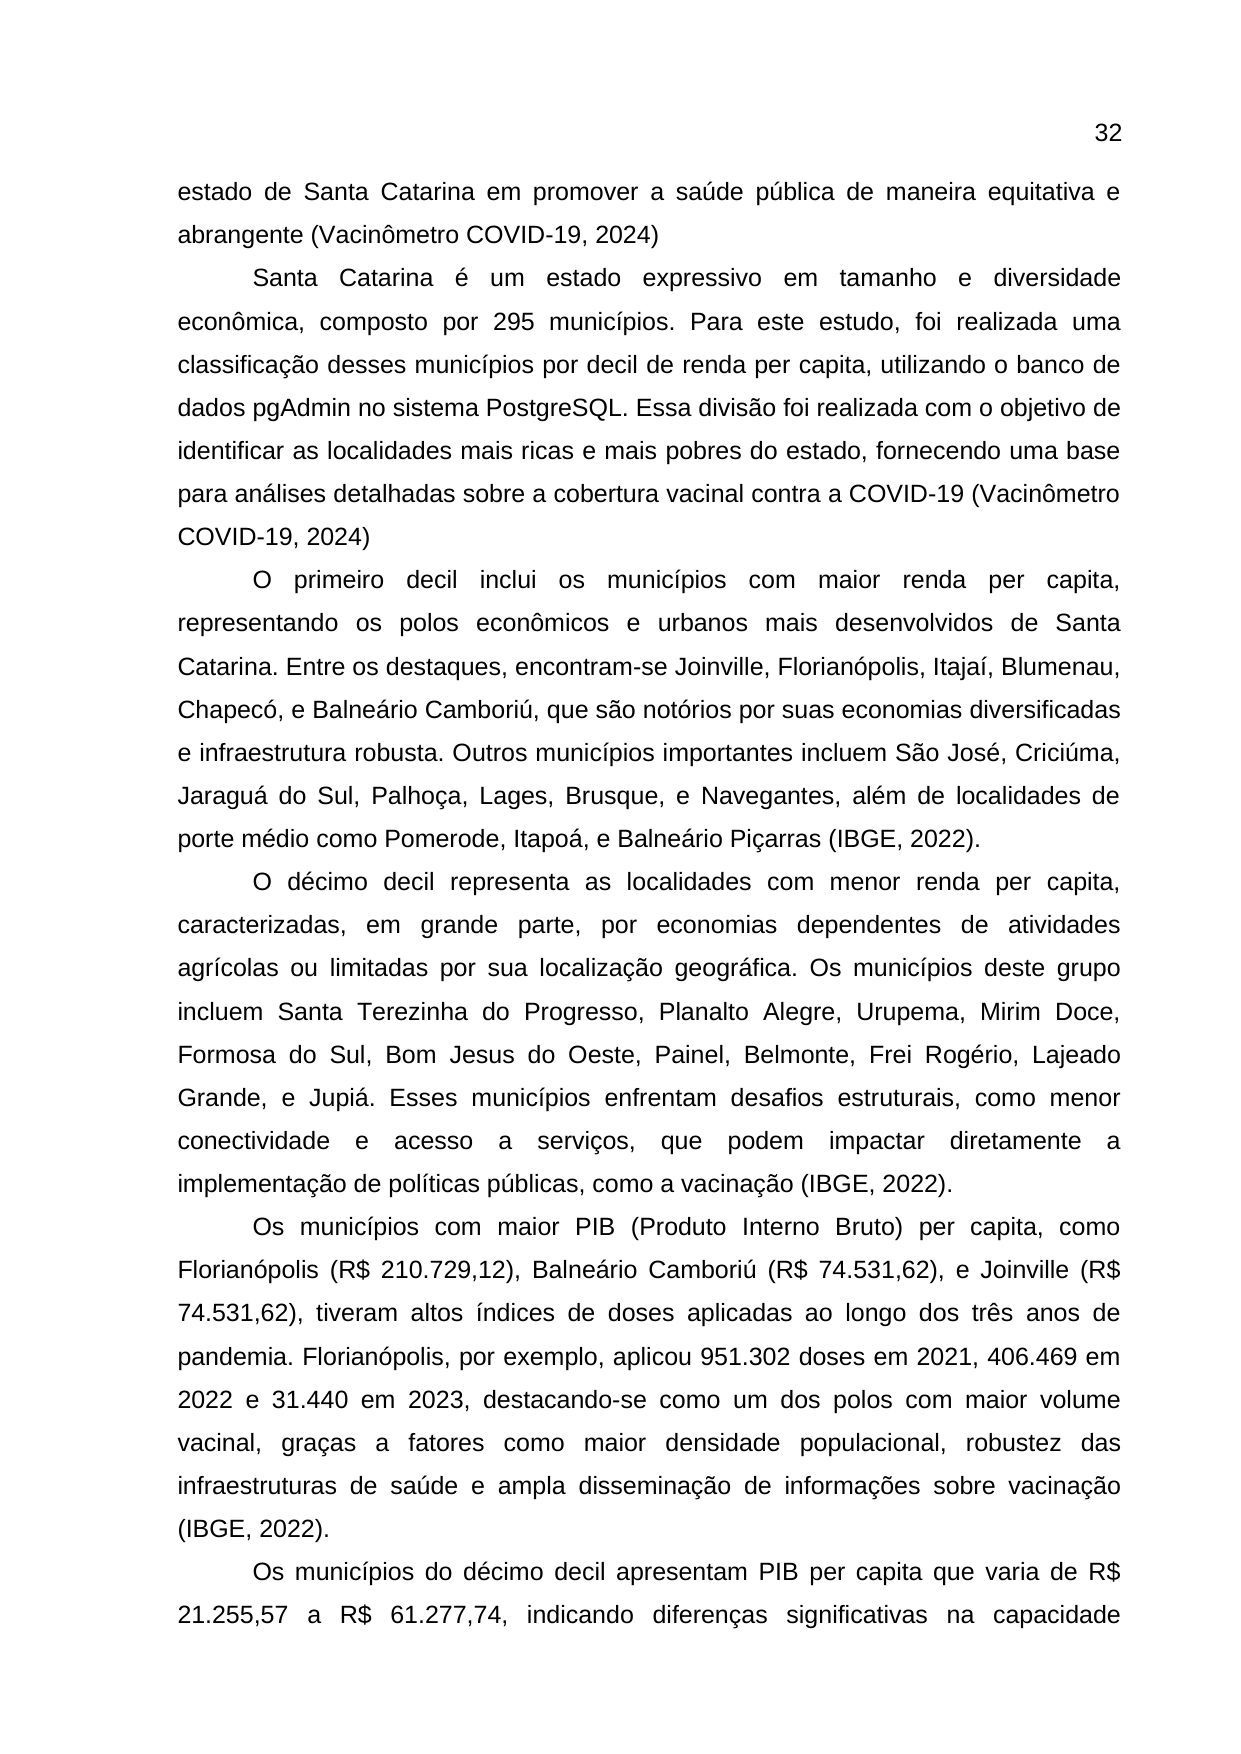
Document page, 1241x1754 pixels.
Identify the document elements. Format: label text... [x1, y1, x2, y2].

text Santa Catarina é um estado expressivo em tamanho e diversidade econômica, composto por 295 municípios. Para este estudo, foi realizada uma classificação desses municípios por decil de renda per capita, utilizando o banco de dados pgAdmin no sistema PostgreSQL. Essa divisão foi realizada com o objetivo de identificar as localidades mais ricas e mais pobres do estado, fornecendo uma base para análises detalhadas sobre a cobertura vacinal contra a COVID-19 (Vacinômetro COVID-19, 2024) [177, 263, 1122, 551]
text O décimo decil representa as localidades com menor renda per capita, caracterizadas, em grande parte, por economias dependentes de atividades agrícolas ou limitadas por sua localização geográfica. Os municípios deste grupo incluem Santa Terezinha do Progresso, Planalto Alegre, Urupema, Mirim Doce, Formosa do Sul, Bom Jesus do Oeste, Painel, Belmonte, Frei Rogério, Lajeado Grande, e Jupiá. Esses municípios enfrentam desafios estruturais, como menor conectividade e acesso a serviços, que podem impactar diretamente a implementação de políticas públicas, como a vacinação (IBGE, 2022). [177, 867, 1122, 1198]
text Os municípios com maior PIB (Produto Interno Bruto) per capita, como Florianópolis (R$ 210.729,12), Balneário Camboriú (R$ 74.531,62), e Joinville (R$ 74.531,62), tiveram altos índices de doses aplicadas ao longo dos três anos de pandemia. Florianópolis, por exemplo, aplicou 951.302 doses em 2021, 406.469 em 2022 e 31.440 em 2023, destacando-se como um dos polos com maior volume vacinal, graças a fatores como maior densidade populacional, robustez das infraestruturas de saúde e ampla disseminação de informações sobre vacinação (IBGE, 2022). [177, 1212, 1122, 1543]
text Os municípios do décimo decil apresentam PIB per capita que varia de R$ 21.255,57 a R$ 61.277,74, indicando diferenças significativas na capacidade [177, 1557, 1122, 1629]
text estado de Santa Catarina em promover a saúde pública de maneira equitativa e abrangente (Vacinômetro COVID-19, 2024) [177, 177, 1122, 249]
text O primeiro decil inclui os municípios com maior renda per capita, representando os polos econômicos e urbanos mais desenvolvidos de Santa Catarina. Entre os destaques, encontram-se Joinville, Florianópolis, Itajaí, Blumenau, Chapecó, e Balneário Camboriú, que são notórios por suas economias diversificadas e infraestrutura robusta. Outros municípios importantes incluem São José, Criciúma, Jaraguá do Sul, Palhoça, Lages, Brusque, e Navegantes, além de localidades de porte médio como Pomerode, Itapoá, e Balneário Piçarras (IBGE, 2022). [177, 565, 1122, 853]
